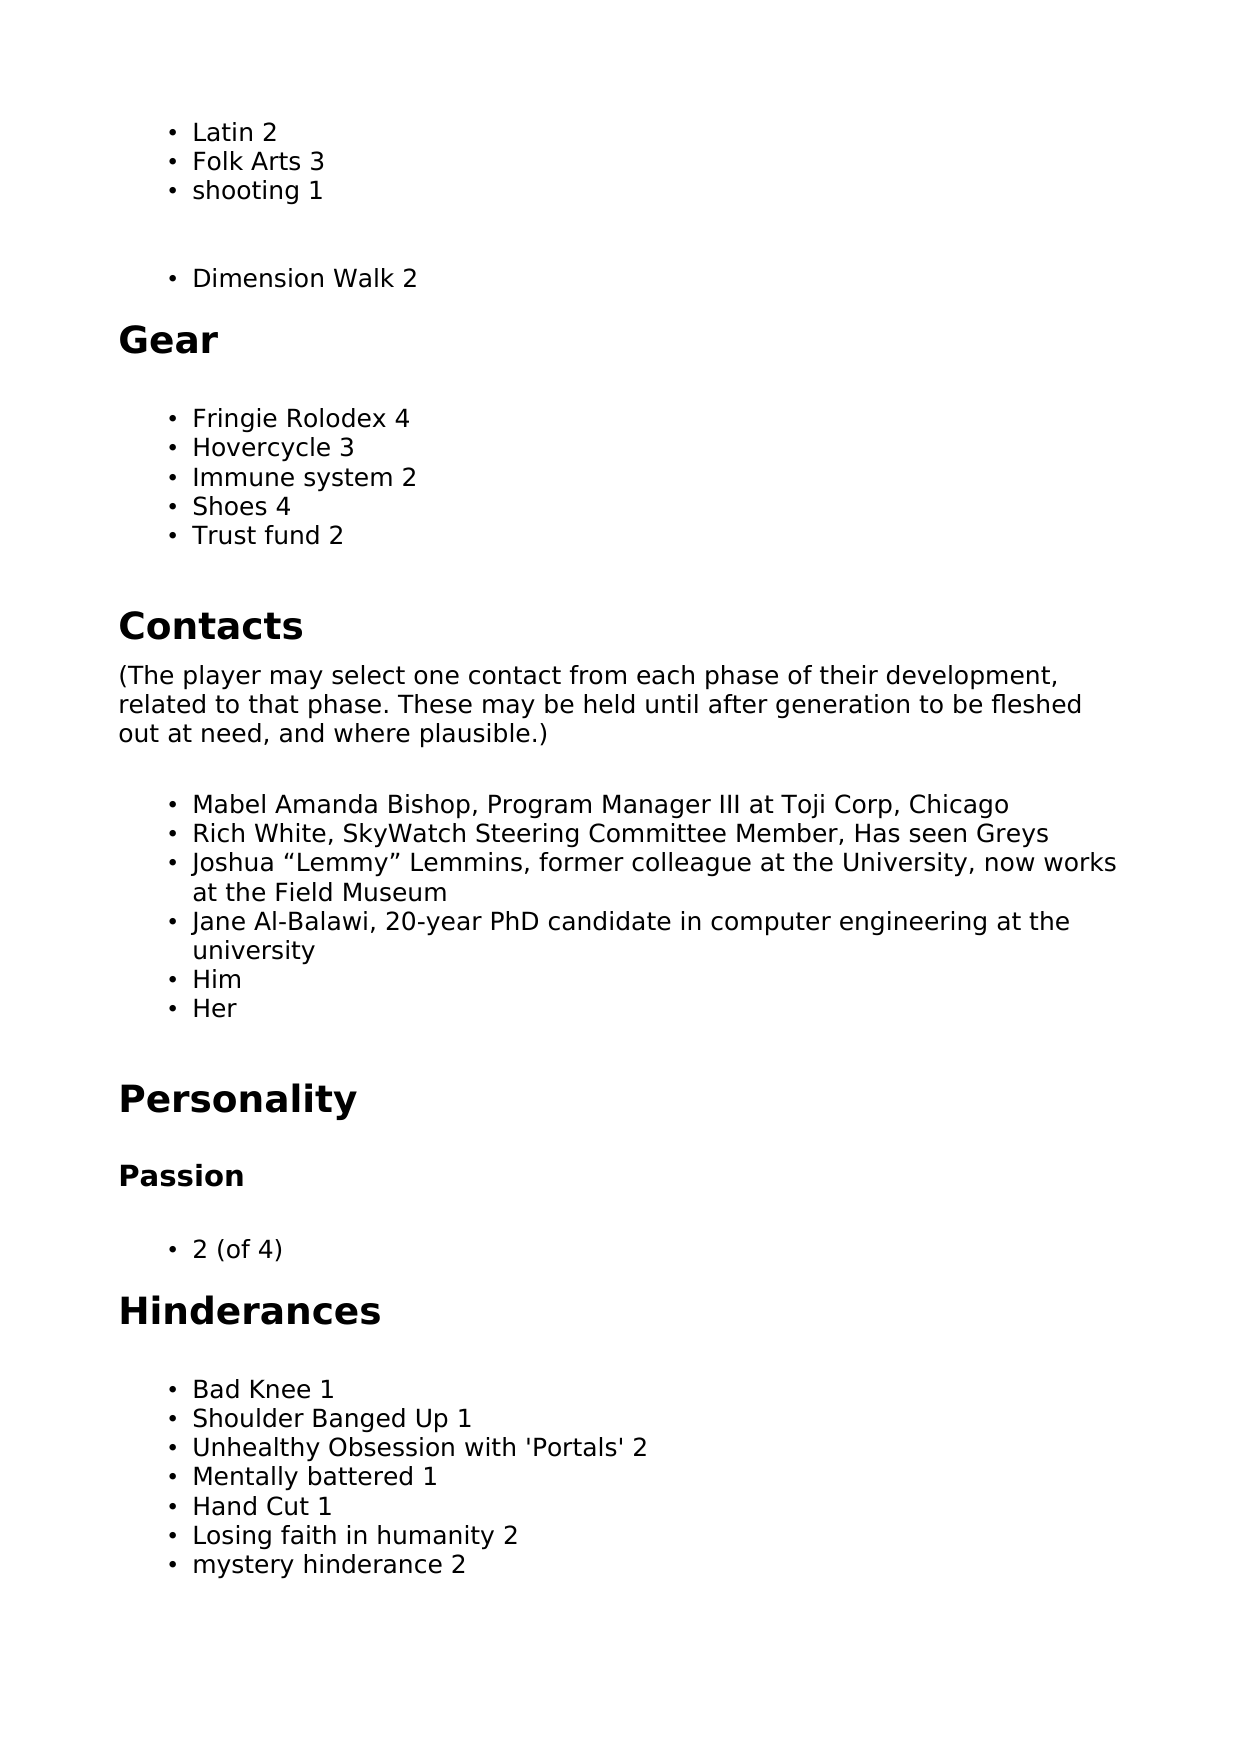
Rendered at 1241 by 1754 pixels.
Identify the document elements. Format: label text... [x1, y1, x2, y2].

subtitle Personality [118, 1078, 1122, 1122]
list Unhealthy Obsession with 'Portals' 2 [177, 1433, 1122, 1462]
list Folk Arts 3 [177, 147, 1122, 176]
list Shoulder Banged Up 1 [177, 1404, 1122, 1433]
text (The player may select one contact from each phase of their development, related to that phase. These may be held until after generation to be fleshed out at need, and where plausible.) [118, 661, 1122, 748]
list Jane Al-Balawi, 20-year PhD candidate in computer engineering at the university [177, 907, 1122, 965]
list Trust fund 2 [177, 521, 1122, 550]
list Bad Knee 1 [177, 1375, 1122, 1404]
list Latin 2 [177, 118, 1122, 147]
list Mabel Amanda Bishop, Program Manager III at Toji Corp, Chicago [177, 790, 1122, 819]
list Dimension Walk 2 [177, 264, 1122, 294]
list Mentally battered 1 [177, 1462, 1122, 1492]
list Rich White, SkyWatch Steering Committee Member, Has seen Greys [177, 819, 1122, 849]
list Fringie Rolodex 4 [177, 404, 1122, 433]
list Hand Cut 1 [177, 1492, 1122, 1521]
subtitle Gear [118, 319, 1122, 362]
list Joshua “Lemmy” Lemmins, former colleague at the University, now works at the Field Museum [177, 849, 1122, 907]
list Hovercycle 3 [177, 433, 1122, 463]
list Her [177, 994, 1122, 1024]
list mystery hinderance 2 [177, 1550, 1122, 1579]
list Immune system 2 [177, 463, 1122, 492]
list Losing faith in humanity 2 [177, 1521, 1122, 1550]
list Shoes 4 [177, 492, 1122, 521]
list 2 (of 4) [177, 1235, 1122, 1264]
subtitle Hinderances [118, 1289, 1122, 1333]
list shooting 1 [177, 176, 1122, 206]
list Him [177, 965, 1122, 994]
subtitle Passion [118, 1159, 1122, 1193]
subtitle Contacts [118, 605, 1122, 648]
